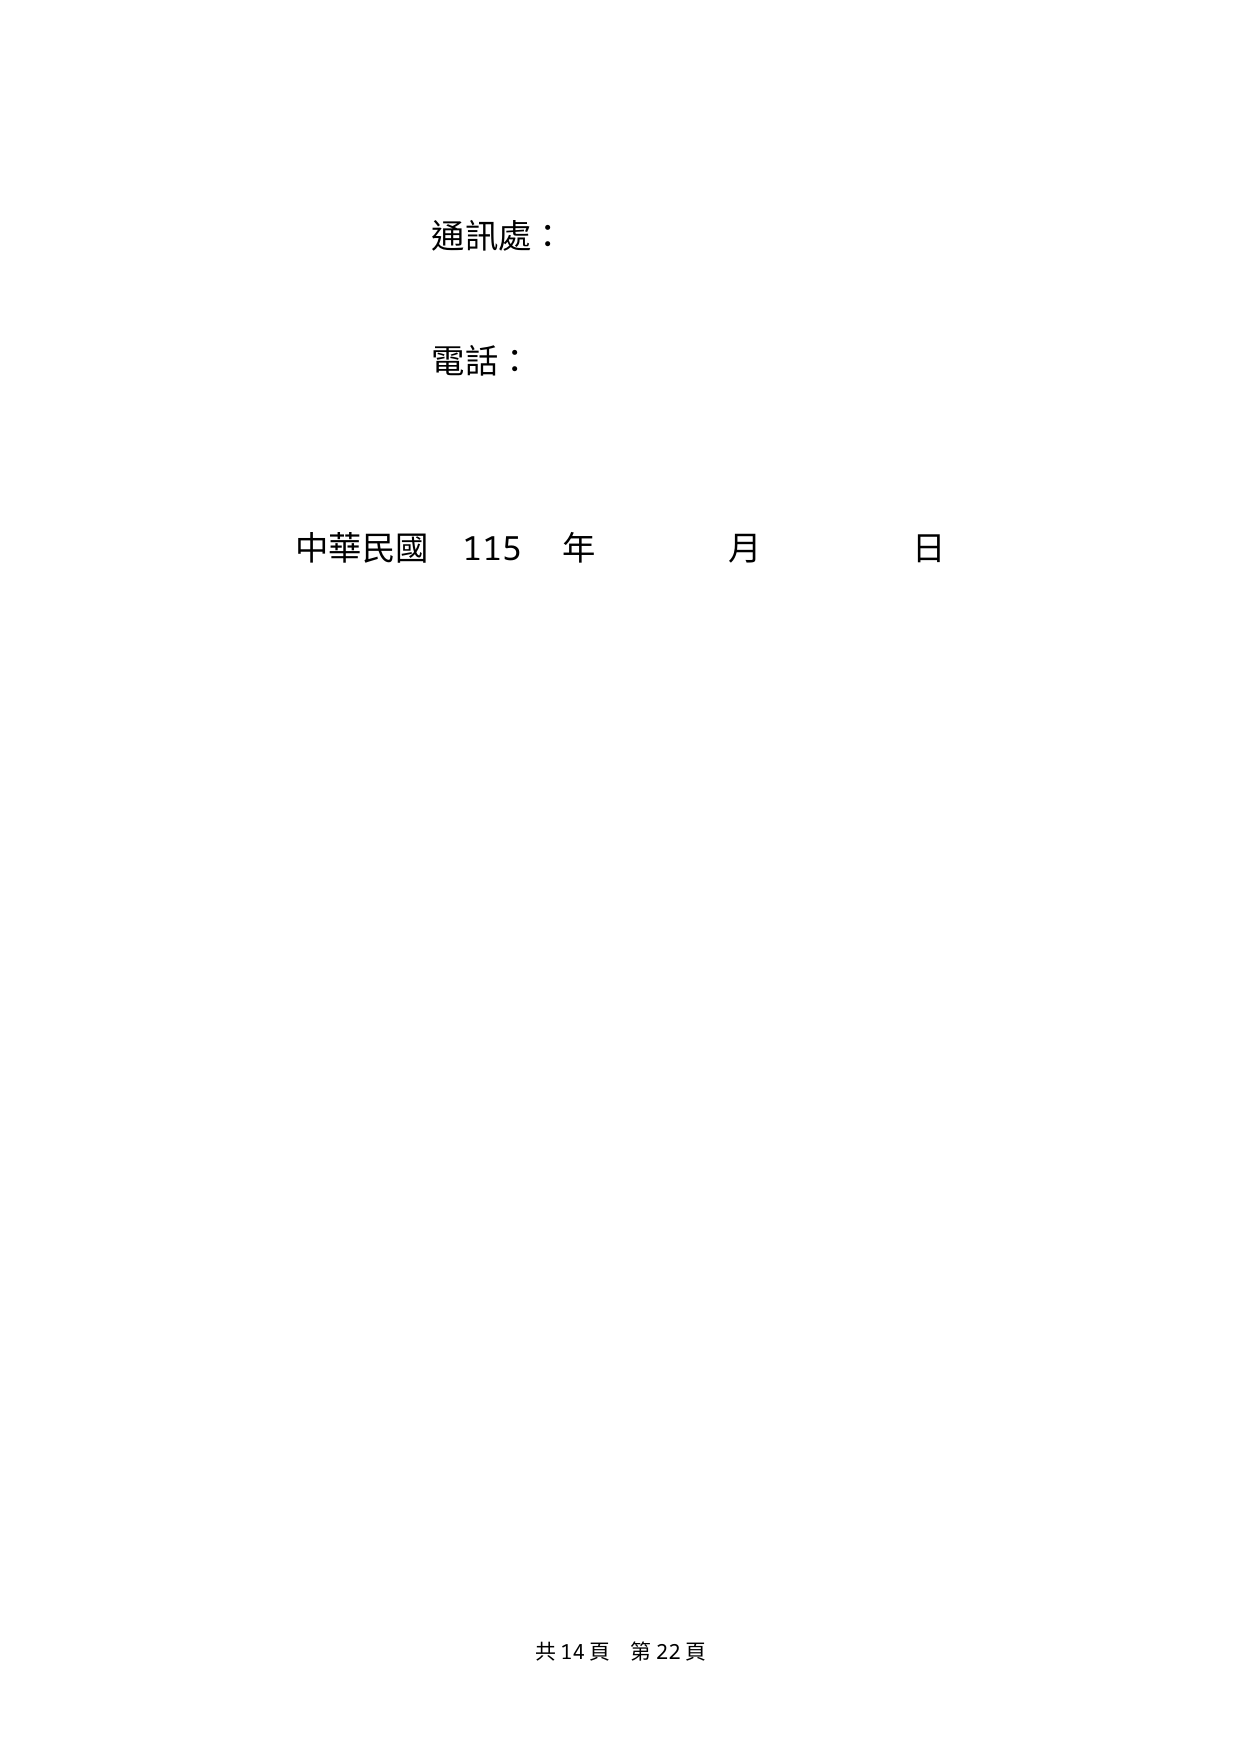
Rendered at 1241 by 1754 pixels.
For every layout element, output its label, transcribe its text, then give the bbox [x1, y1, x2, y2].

text 中華民國 115 年 月 日 [118, 504, 1122, 567]
text 電話： [118, 317, 1122, 379]
text 通訊處： [118, 192, 1122, 254]
